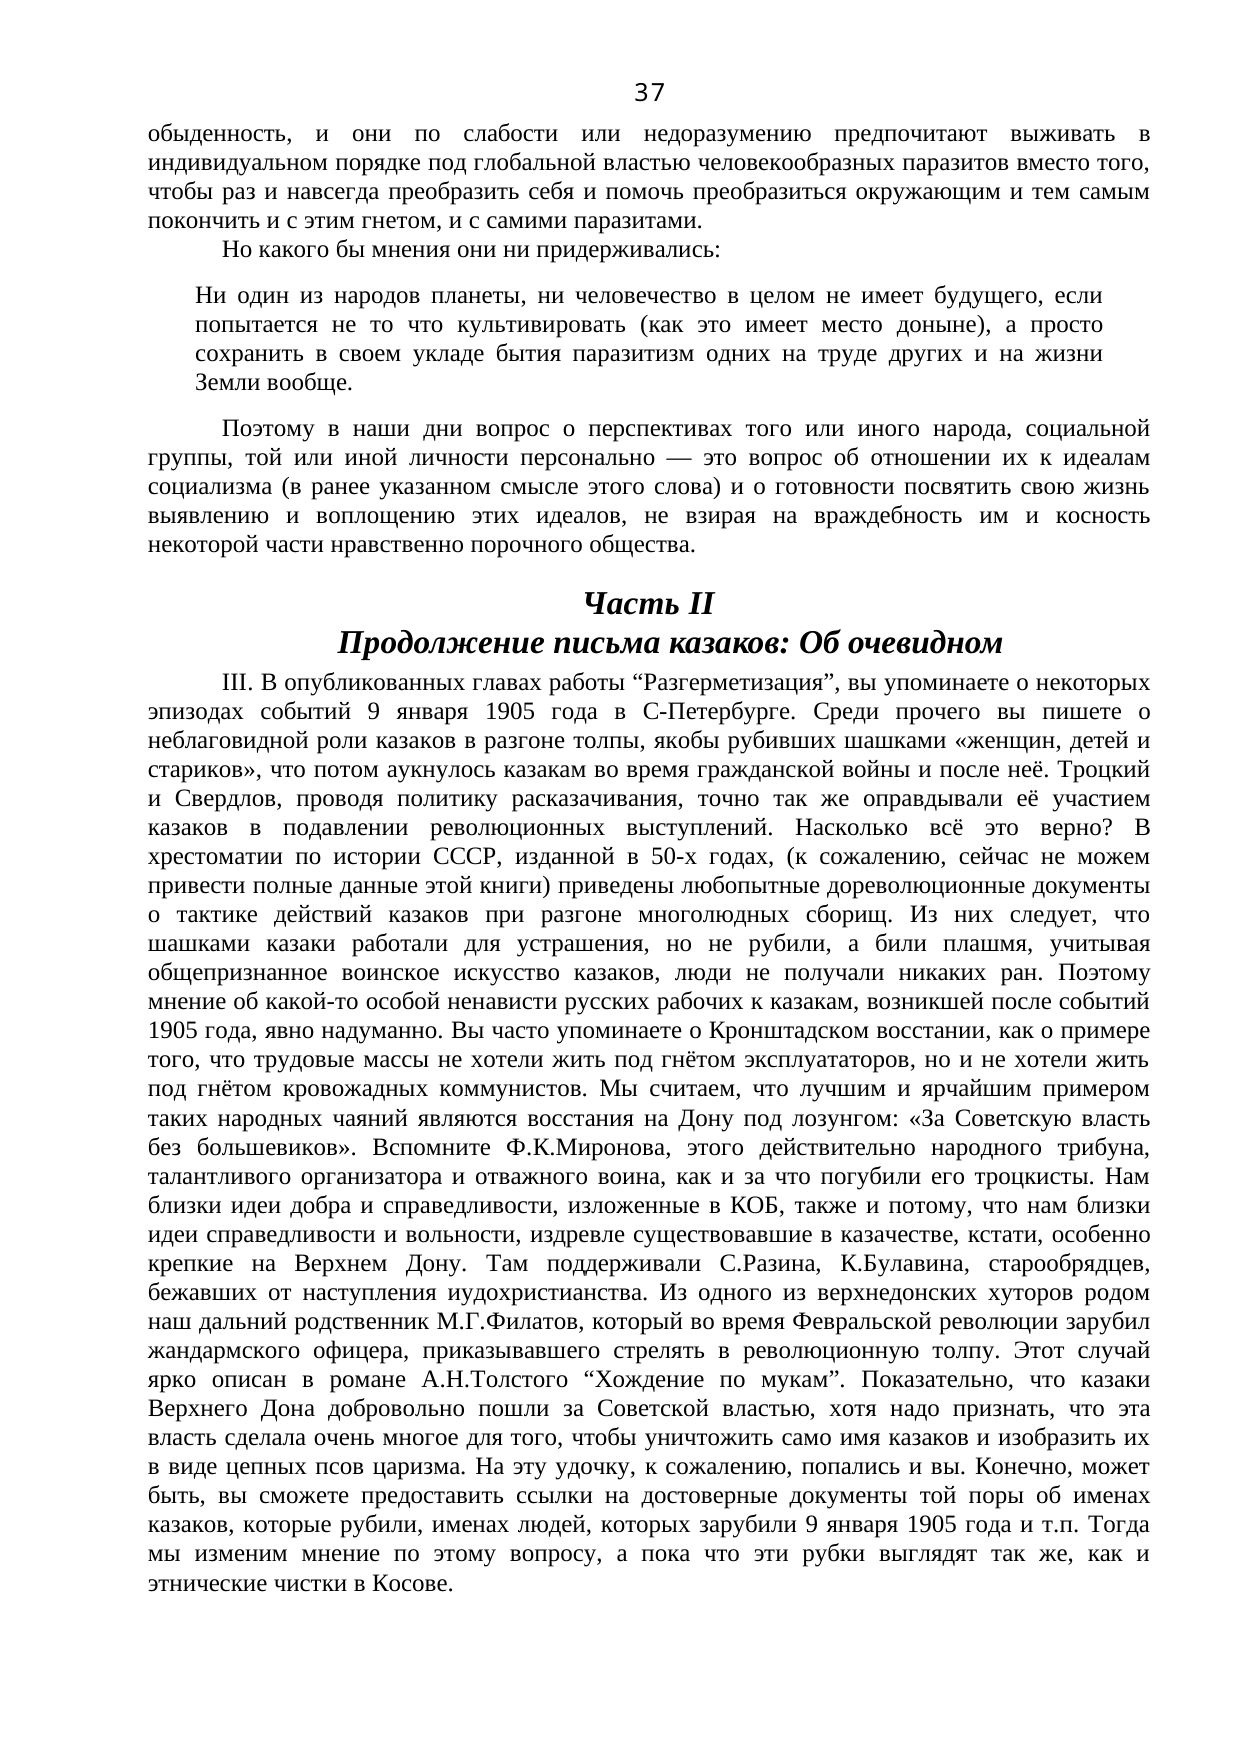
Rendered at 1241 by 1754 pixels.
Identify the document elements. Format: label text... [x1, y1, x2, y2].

text Ни один из народов планеты, ни человечество в целом не имеет будущего, если попытается не то что культивировать (как это имеет место доныне), а просто сохранить в своем укладе бытия паразитизм одних на труде других и на жизни Земли вообще. [195, 280, 1104, 396]
text III. В опубликованных главах работы “Разгерметизация”, вы упоминаете о некоторых эпизодах событий 9 января 1905 года в С-Петербурге. Среди прочего вы пишете о неблаговидной роли казаков в разгоне толпы, якобы рубивших шашками «женщин, детей и стариков», что потом аукнулось казакам во время гражданской войны и после неё. Троцкий и Свердлов, проводя политику расказачивания, точно так же оправдывали её участием казаков в подавлении революционных выступлений. Насколько всё это верно? В хрестоматии по истории СССР, изданной в 50-х годах, (к сожалению, сейчас не можем привести полные данные этой книги) приведены любопытные дореволюционные документы о тактике действий казаков при разгоне многолюдных сборищ. Из них следует, что шашками казаки работали для устрашения, но не рубили, а били плашмя, учитывая общепризнанное воинское искусство казаков, люди не получали никаких ран. Поэтому мнение об какой-то особой ненависти русских рабочих к казакам, возникшей после событий 1905 года, явно надуманно. Вы часто упоминаете о Кронштадском восстании, как о примере того, что трудовые массы не хотели жить под гнётом эксплуататоров, но и не хотели жить под гнётом кровожадных коммунистов. Мы считаем, что лучшим и ярчайшим примером таких народных чаяний являются восстания на Дону под лозунгом: «За Советскую власть без большевиков». Вспомните Ф.К.Миронова, этого действительно народного трибуна, талантливого организатора и отважного воина, как и за что погубили его троцкисты. Нам близки идеи добра и справедливости, изложенные в КОБ, также и потому, что нам близки идеи справедливости и вольности, издревле существовавшие в казачестве, кстати, особенно крепкие на Верхнем Дону. Там поддерживали С.Разина, К.Булавина, старообрядцев, бежавших от наступления иудохристианства. Из одного из верхнедонских хуторов родом наш дальний родственник М.Г.Филатов, который во время Февральской революции зарубил жандармского офицера, приказывавшего стрелять в революционную толпу. Этот случай ярко описан в романе А.Н.Толстого “Хождение по мукам”. Показательно, что казаки Верхнего Дона добровольно пошли за Советской властью, хотя надо признать, что эта власть сделала очень многое для того, чтобы уничтожить само имя казаков и изобразить их в виде цепных псов царизма. На эту удочку, к сожалению, попались и вы. Конечно, может быть, вы сможете предоставить ссылки на достоверные документы той поры об именах казаков, которые рубили, именах людей, которых зарубили 9 января 1905 года и т.п. Тогда мы изменим мнение по этому вопросу, а пока что эти рубки выглядят так же, как и этнические чистки в Косове. [148, 666, 1152, 1596]
text Поэтому в наши дни вопрос о перспективах того или иного народа, социальной группы, той или иной личности персонально — это вопрос об отношении их к идеалам социализма (в ранее указанном смысле этого слова) и о готовности посвятить свою жизнь выявлению и воплощению этих идеалов, не взирая на враждебность им и косность некоторой части нравственно порочного общества. [148, 413, 1152, 558]
text Но какого бы мнения они ни придерживались: [148, 234, 1152, 263]
text обыденность, и они по слабости или недоразумению предпочитают выживать в индивидуальном порядке под глобальной властью человекообразных паразитов вместо того, чтобы раз и навсегда преобразить себя и помочь преобразиться окружающим и тем самым покончить и с этим гнетом, и с самими паразитами. [148, 118, 1152, 234]
subtitle Часть II Продолжение письма казаков: Об очевидном [148, 583, 1152, 660]
